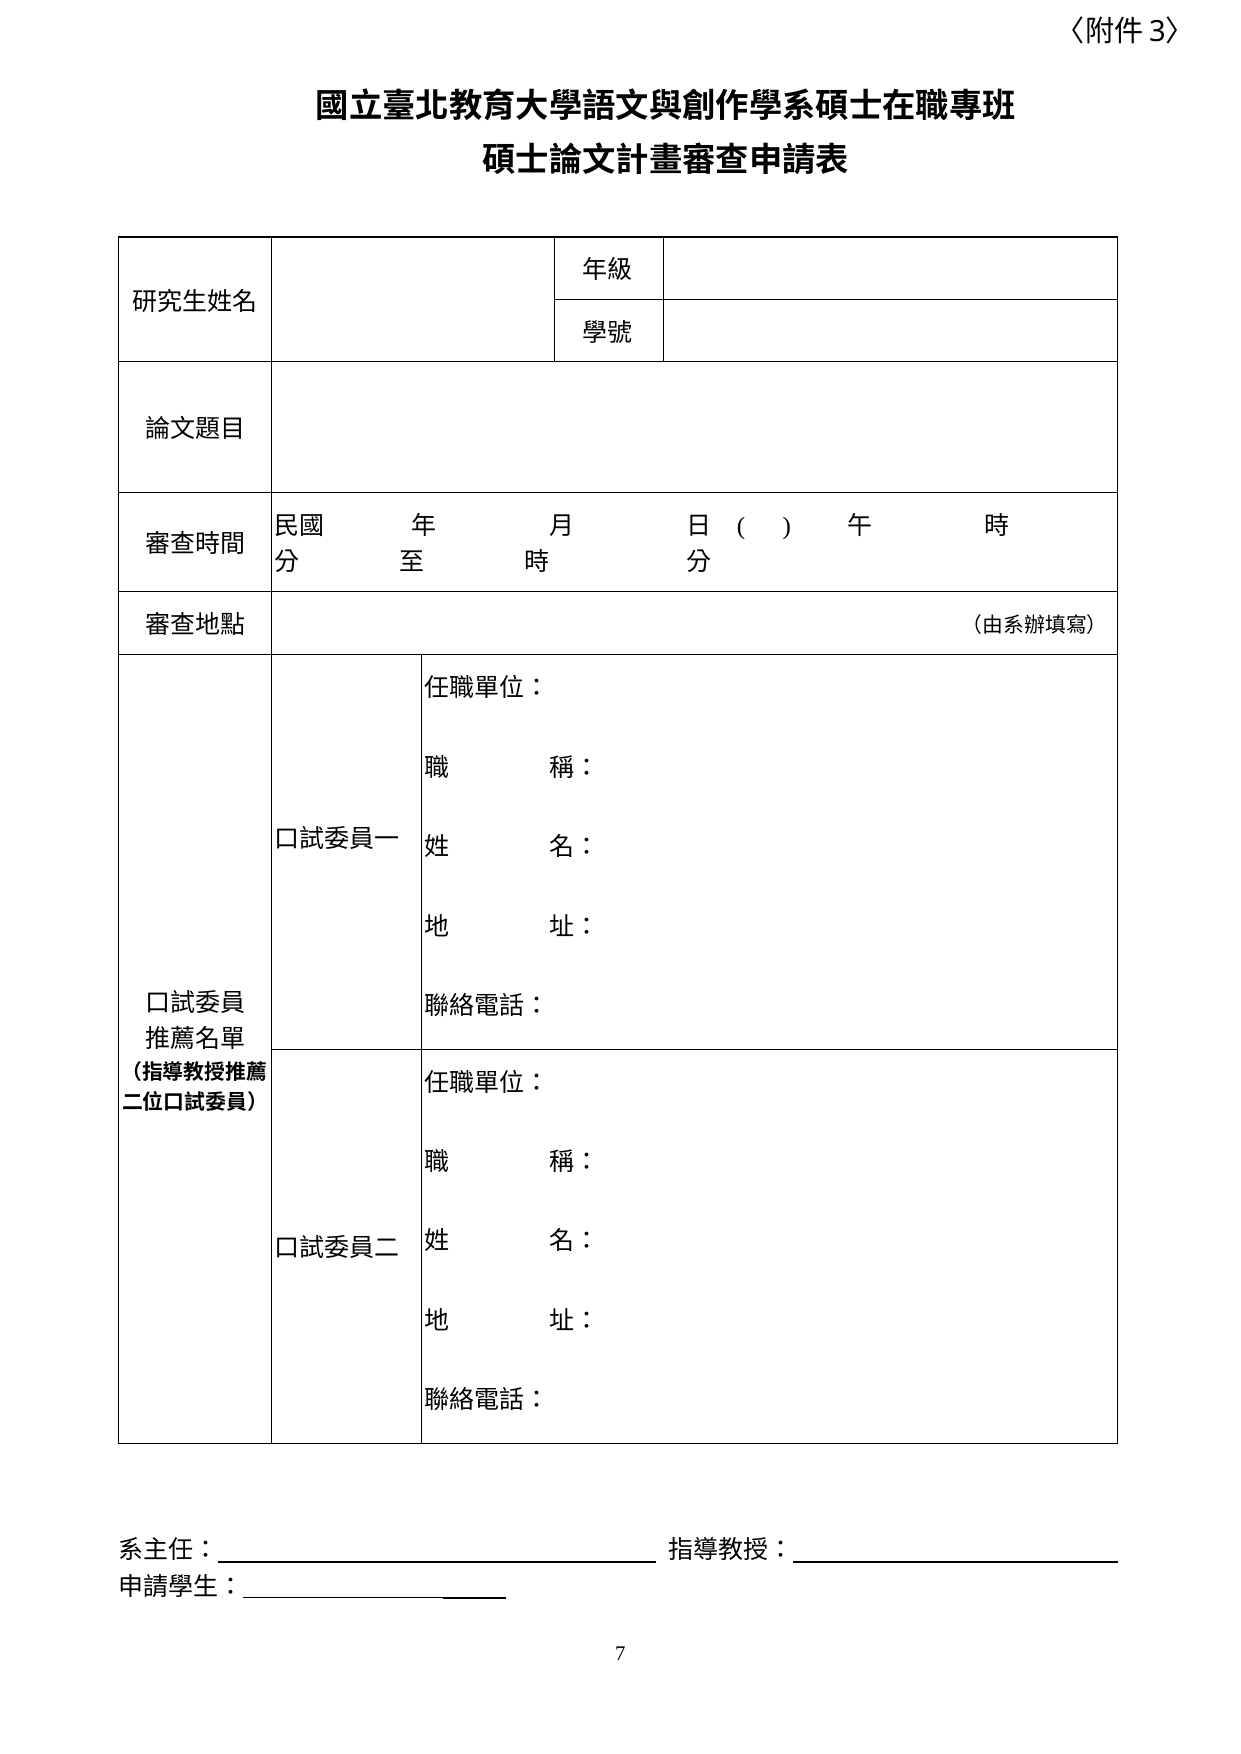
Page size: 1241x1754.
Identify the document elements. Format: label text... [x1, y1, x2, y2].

table_cell 學號 [555, 300, 663, 361]
text 系主任： 指導教授： 申請學生：＿＿＿＿＿＿＿＿ [118, 1530, 1122, 1602]
table_cell 論文題目 [119, 362, 271, 492]
table_cell 任職單位： 職 稱： 姓 名： 地 址： 聯絡電話： [422, 655, 1117, 1048]
text 〈附件3〉 [1056, 7, 1206, 50]
table_cell [272, 362, 1117, 492]
table_cell 任職單位： 職 稱： 姓 名： 地 址： 聯絡電話： [422, 1050, 1117, 1442]
table_header 研究生姓名 [119, 238, 271, 361]
table_cell [664, 300, 1117, 361]
table_header [664, 238, 1117, 299]
table_header [272, 238, 554, 361]
table_cell 口試委員二 [272, 1050, 421, 1442]
text 碩士論文計畫審查申請表 [118, 128, 1213, 182]
table_cell （由系辦填寫） [272, 592, 1117, 654]
text 國立臺北教育大學語文與創作學系碩士在職專班 [118, 0, 1221, 128]
table_cell 民國 年 月 日 ( ) 午 時 分 至 時 分 [272, 493, 1117, 591]
table_header 年級 [555, 238, 663, 299]
table_cell 口試委員一 [272, 655, 421, 1048]
table_cell 審查地點 [119, 592, 271, 654]
table_cell 審查時間 [119, 493, 271, 591]
table_cell 口試委員 推薦名單 （指導教授推薦 二位口試委員） [119, 655, 271, 1442]
